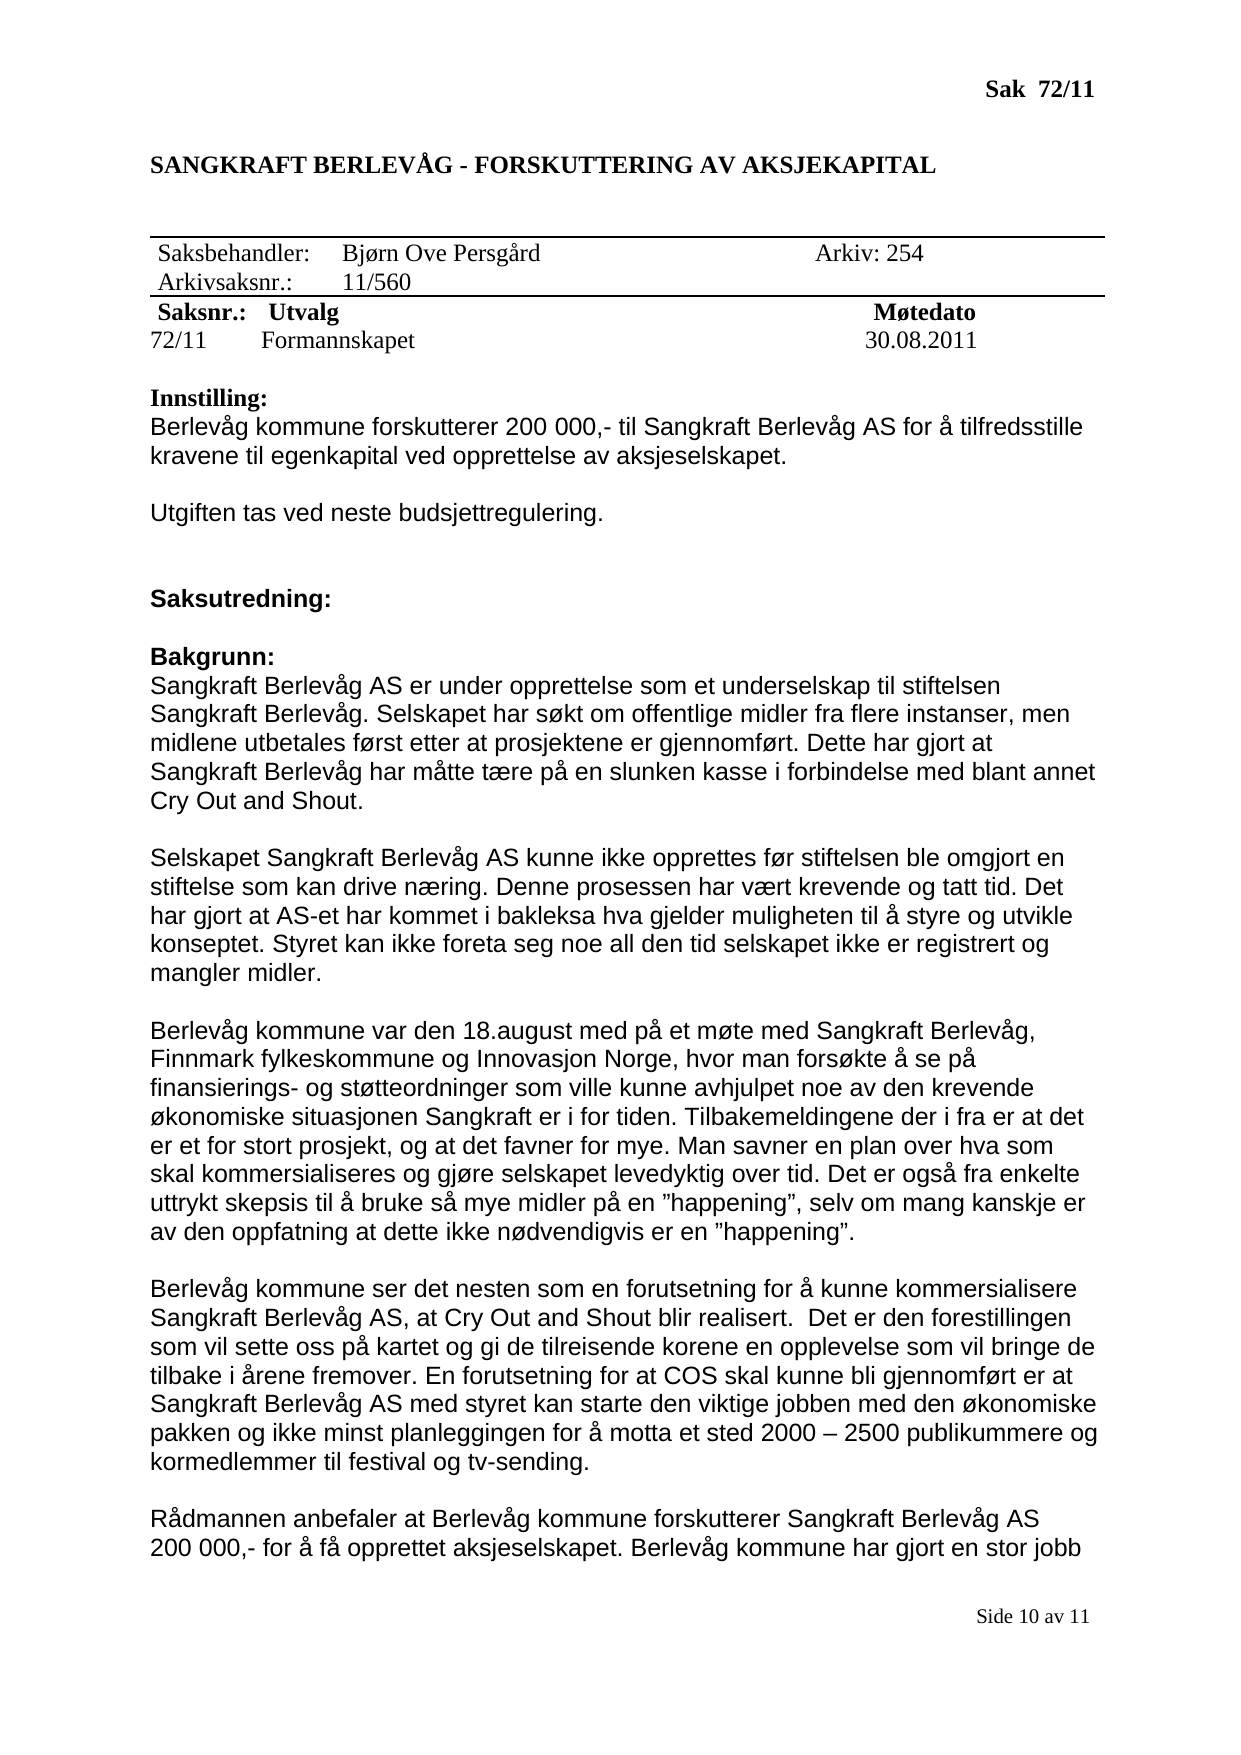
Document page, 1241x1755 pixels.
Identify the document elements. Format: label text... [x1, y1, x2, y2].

text Berlevåg kommune var den 18.august med på et møte med Sangkraft Berlevåg, Finnmark fylkeskommune og Innovasjon Norge, hvor man forsøkte å se på finansierings- og støtteordninger som ville kunne avhjulpet noe av den krevende økonomiske situasjonen Sangkraft er i for tiden. Tilbakemeldingene der i fra er at det er et for stort prosjekt, og at det favner for mye. Man savner en plan over hva som skal kommersialiseres og gjøre selskapet levedyktig over tid. Det er også fra enkelte uttrykt skepsis til å bruke så mye midler på en ”happening”, selv om mang kanskje er av den oppfatning at dette ikke nødvendigvis er en ”happening”. [150, 1016, 1100, 1246]
text Bakgrunn: [150, 642, 1100, 671]
table_cell [576, 267, 807, 295]
text Innstilling: [150, 383, 1100, 412]
table_header [1105, 236, 1115, 267]
text 72/11 Formannskapet 30.08.2011 [150, 326, 1100, 354]
table_header Bjørn Ove Persgård [335, 238, 807, 267]
table_cell Saksnr.: [150, 297, 261, 326]
text Sangkraft Berlevåg AS er under opprettelse som et underselskap til stiftelsen Sangkraft Berlevåg. Selskapet har søkt om offentlige midler fra flere instanser, men midlene utbetales først etter at prosjektene er gjennomført. Dette har gjort at Sangkraft Berlevåg har måtte tære på en slunken kasse i forbindelse med blant annet Cry Out and Shout. [150, 671, 1100, 814]
text Selskapet Sangkraft Berlevåg AS kunne ikke opprettes før stiftelsen ble omgjort en stiftelse som kan drive næring. Denne prosessen har vært krevende og tatt tid. Det har gjort at AS-et har kommet i bakleksa hva gjelder muligheten til å styre og utvikle konseptet. Styret kan ikke foreta seg noe all den tid selskapet ikke er registrert og mangler midler. [150, 843, 1100, 987]
table_cell [808, 267, 1104, 295]
table_header Arkiv: 254 [808, 238, 1104, 267]
table_cell [1105, 267, 1115, 295]
table_cell Arkivsaksnr.: [150, 267, 334, 295]
table_header Saksbehandler: [150, 238, 334, 267]
text Berlevåg kommune ser det nesten som en forutsetning for å kunne kommersialisere Sangkraft Berlevåg AS, at Cry Out and Shout blir realisert. Det er den forestillingen som vil sette oss på kartet og gi de tilreisende korene en opplevelse som vil bringe de tilbake i årene fremover. En forutsetning for at COS skal kunne bli gjennomført er at Sangkraft Berlevåg AS med styret kan starte den viktige jobben med den økonomiske pakken og ikke minst planleggingen for å motta et sted 2000 – 2500 publikummere og kormedlemmer til festival og tv-sending. [150, 1274, 1100, 1476]
table_cell Utvalg [261, 297, 866, 326]
text Berlevåg kommune forskutterer 200 000,- til Sangkraft Berlevåg AS for å tilfredsstille kravene til egenkapital ved opprettelse av aksjeselskapet. [150, 412, 1100, 469]
text Rådmannen anbefaler at Berlevåg kommune forskutterer Sangkraft Berlevåg AS 200 000,- for å få opprettet aksjeselskapet. Berlevåg kommune har gjort en stor jobb [150, 1504, 1100, 1562]
table_cell Møtedato [866, 295, 1115, 326]
table_cell 11/560 [335, 267, 576, 295]
text Utgiften tas ved neste budsjettregulering. [150, 498, 1100, 527]
text SANGKRAFT BERLEVÅG - FORSKUTTERING AV AKSJEKAPITAL [150, 150, 1100, 179]
text Saksutredning: [150, 584, 1100, 613]
